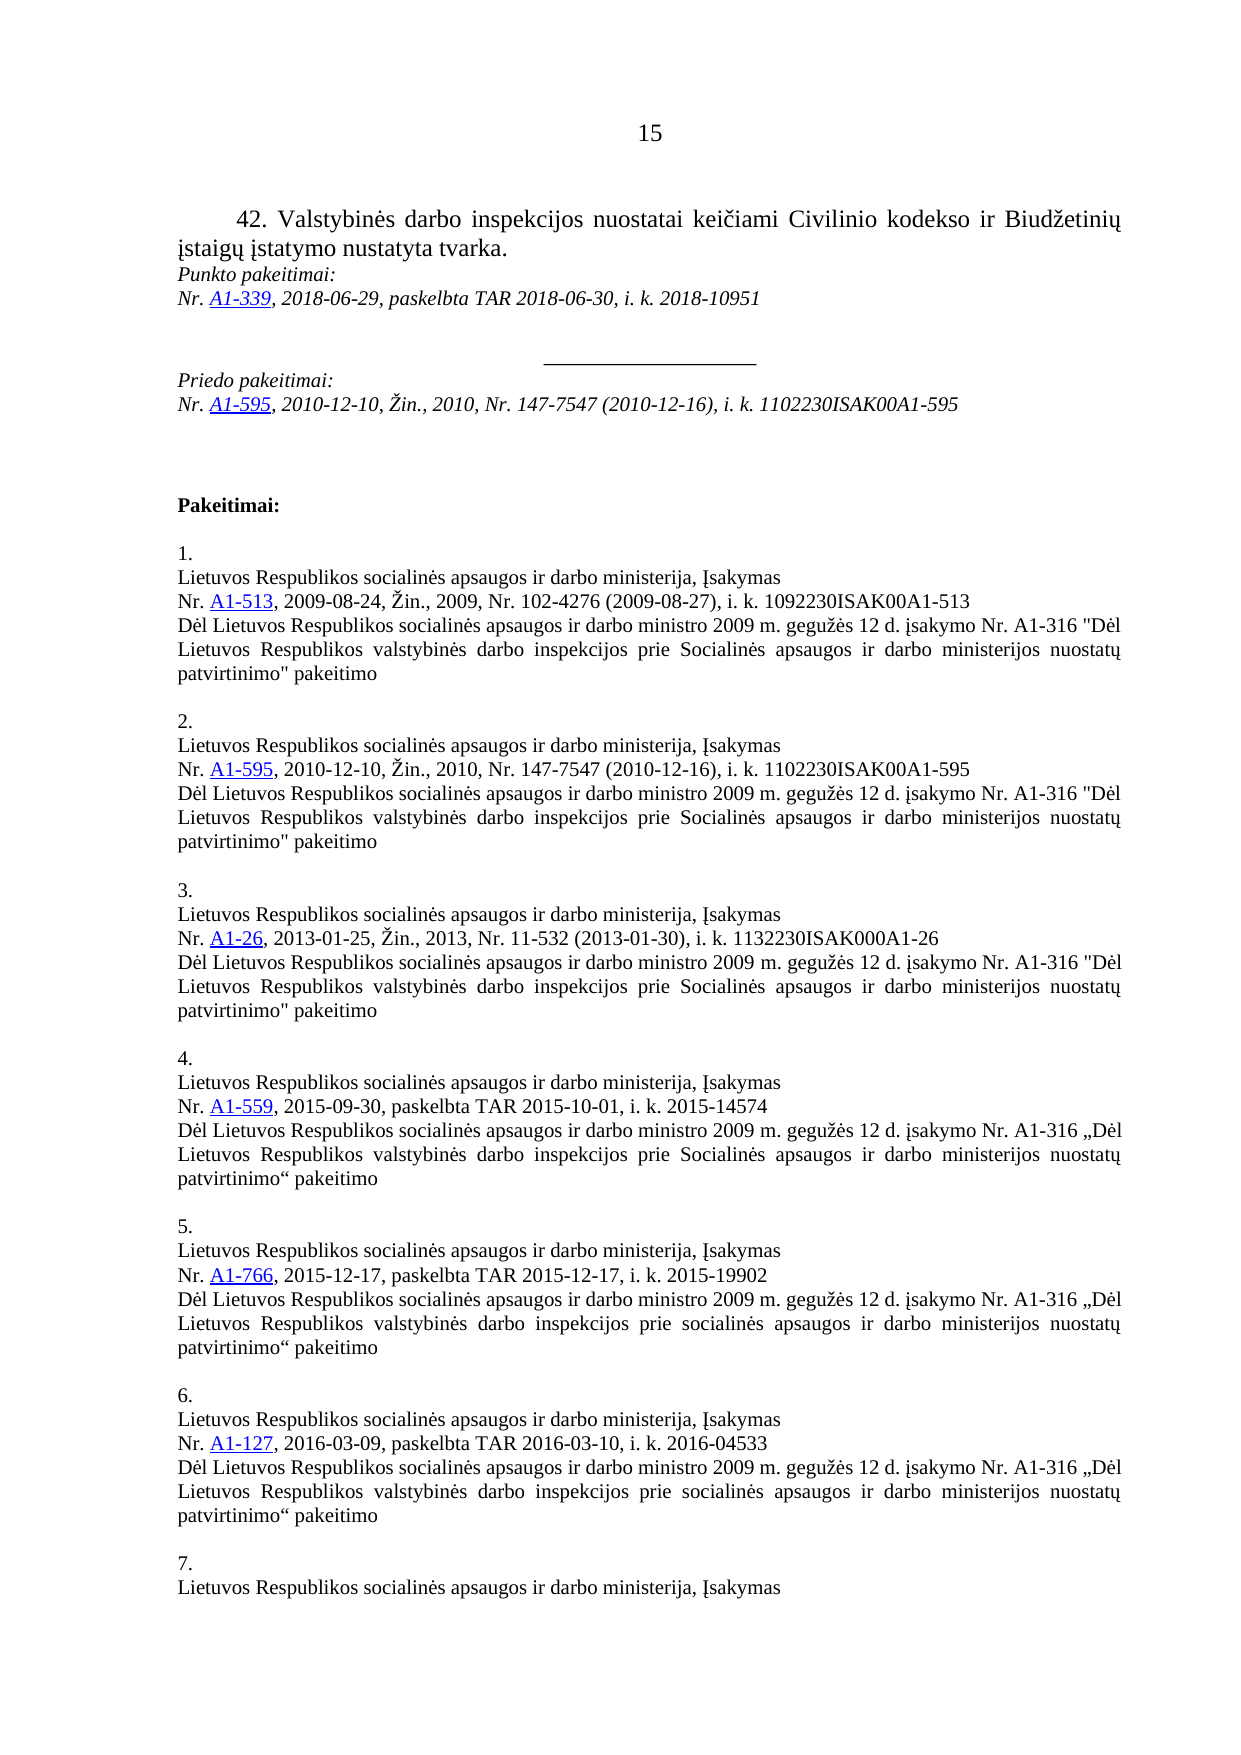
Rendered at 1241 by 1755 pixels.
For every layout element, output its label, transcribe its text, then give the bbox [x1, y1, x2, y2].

text Dėl Lietuvos Respublikos socialinės apsaugos ir darbo ministro 2009 m. gegužės 12 d. įsakymo Nr. A1-316 "Dėl Lietuvos Respublikos valstybinės darbo inspekcijos prie Socialinės apsaugos ir darbo ministerijos nuostatų patvirtinimo" pakeitimo [177, 781, 1122, 853]
text Punkto pakeitimai: [177, 262, 1122, 286]
text 1. [177, 541, 1122, 565]
text Lietuvos Respublikos socialinės apsaugos ir darbo ministerija, Įsakymas [177, 1407, 1122, 1431]
text Nr. A1-127, 2016-03-09, paskelbta TAR 2016-03-10, i. k. 2016-04533 [177, 1431, 1122, 1455]
text Priedo pakeitimai: [177, 367, 1122, 392]
text 3. [177, 877, 1122, 902]
text Nr. A1-595, 2010-12-10, Žin., 2010, Nr. 147-7547 (2010-12-16), i. k. 1102230ISAK00A1-595 [177, 392, 1122, 416]
text Dėl Lietuvos Respublikos socialinės apsaugos ir darbo ministro 2009 m. gegužės 12 d. įsakymo Nr. A1-316 „Dėl Lietuvos Respublikos valstybinės darbo inspekcijos prie Socialinės apsaugos ir darbo ministerijos nuostatų patvirtinimo“ pakeitimo [177, 1118, 1122, 1190]
text Nr. A1-559, 2015-09-30, paskelbta TAR 2015-10-01, i. k. 2015-14574 [177, 1094, 1122, 1118]
text 4. [177, 1046, 1122, 1070]
text Dėl Lietuvos Respublikos socialinės apsaugos ir darbo ministro 2009 m. gegužės 12 d. įsakymo Nr. A1-316 "Dėl Lietuvos Respublikos valstybinės darbo inspekcijos prie Socialinės apsaugos ir darbo ministerijos nuostatų patvirtinimo" pakeitimo [177, 950, 1122, 1022]
text Nr. A1-339, 2018-06-29, paskelbta TAR 2018-06-30, i. k. 2018-10951 [177, 286, 1122, 310]
text 5. [177, 1214, 1122, 1238]
text Nr. A1-513, 2009-08-24, Žin., 2009, Nr. 102-4276 (2009-08-27), i. k. 1092230ISAK00A1-513 [177, 589, 1122, 613]
text Nr. A1-26, 2013-01-25, Žin., 2013, Nr. 11-532 (2013-01-30), i. k. 1132230ISAK000A1-26 [177, 926, 1122, 950]
text _________________ [177, 339, 1122, 367]
text Lietuvos Respublikos socialinės apsaugos ir darbo ministerija, Įsakymas [177, 733, 1122, 757]
text Dėl Lietuvos Respublikos socialinės apsaugos ir darbo ministro 2009 m. gegužės 12 d. įsakymo Nr. A1-316 „Dėl Lietuvos Respublikos valstybinės darbo inspekcijos prie socialinės apsaugos ir darbo ministerijos nuostatų patvirtinimo“ pakeitimo [177, 1287, 1122, 1359]
text Lietuvos Respublikos socialinės apsaugos ir darbo ministerija, Įsakymas [177, 1238, 1122, 1262]
text Nr. A1-766, 2015-12-17, paskelbta TAR 2015-12-17, i. k. 2015-19902 [177, 1262, 1122, 1287]
text Lietuvos Respublikos socialinės apsaugos ir darbo ministerija, Įsakymas [177, 1575, 1122, 1599]
text Lietuvos Respublikos socialinės apsaugos ir darbo ministerija, Įsakymas [177, 902, 1122, 926]
text Dėl Lietuvos Respublikos socialinės apsaugos ir darbo ministro 2009 m. gegužės 12 d. įsakymo Nr. A1-316 „Dėl Lietuvos Respublikos valstybinės darbo inspekcijos prie socialinės apsaugos ir darbo ministerijos nuostatų patvirtinimo“ pakeitimo [177, 1455, 1122, 1527]
text 2. [177, 709, 1122, 733]
text Lietuvos Respublikos socialinės apsaugos ir darbo ministerija, Įsakymas [177, 565, 1122, 589]
text 6. [177, 1383, 1122, 1407]
text 7. [177, 1551, 1122, 1575]
text 42. Valstybinės darbo inspekcijos nuostatai keičiami Civilinio kodekso ir Biudžetinių įstaigų įstatymo nustatyta tvarka. [177, 204, 1122, 262]
text Nr. A1-595, 2010-12-10, Žin., 2010, Nr. 147-7547 (2010-12-16), i. k. 1102230ISAK00A1-595 [177, 757, 1122, 781]
text Pakeitimai: [177, 492, 1122, 517]
text Lietuvos Respublikos socialinės apsaugos ir darbo ministerija, Įsakymas [177, 1070, 1122, 1094]
text Dėl Lietuvos Respublikos socialinės apsaugos ir darbo ministro 2009 m. gegužės 12 d. įsakymo Nr. A1-316 "Dėl Lietuvos Respublikos valstybinės darbo inspekcijos prie Socialinės apsaugos ir darbo ministerijos nuostatų patvirtinimo" pakeitimo [177, 613, 1122, 685]
